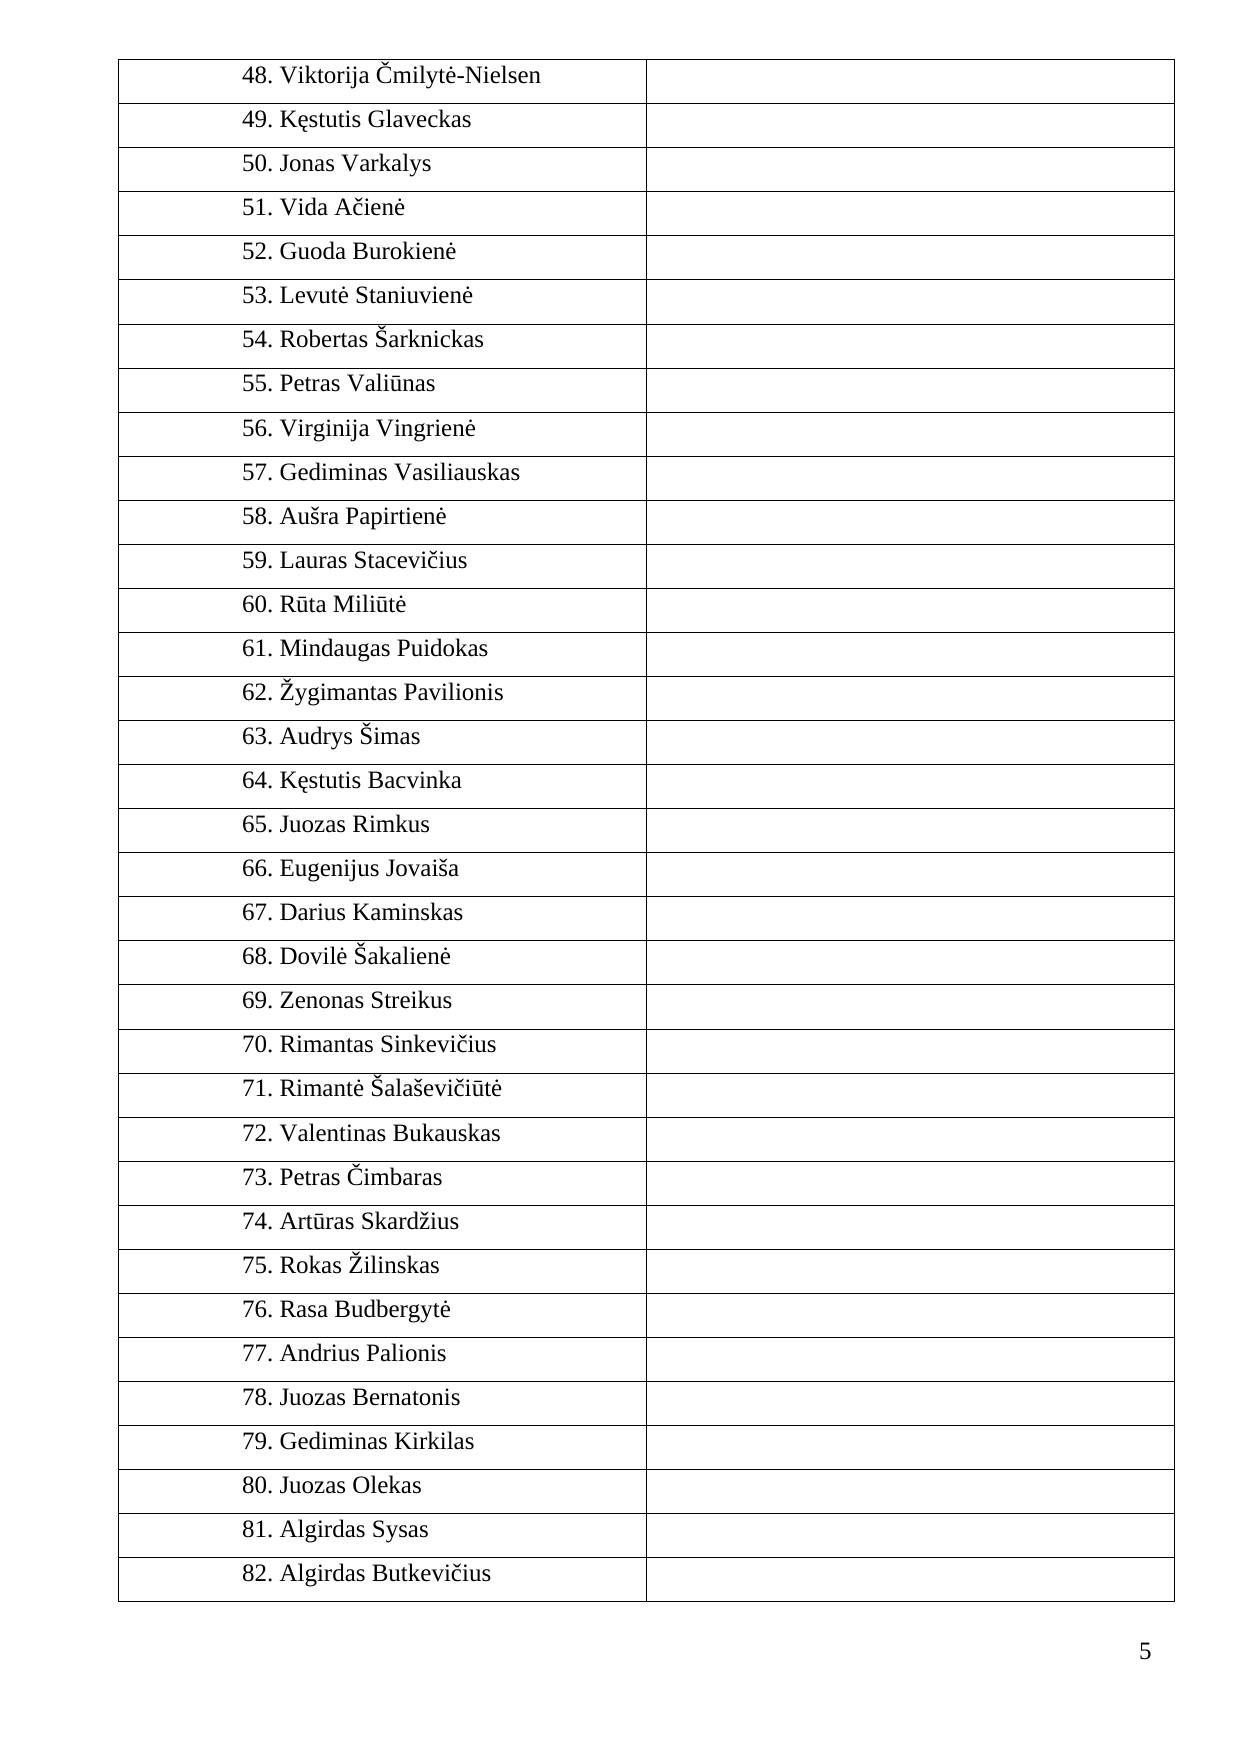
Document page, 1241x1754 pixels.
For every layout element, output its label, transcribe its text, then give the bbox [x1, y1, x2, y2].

table_cell Valentinas Bukauskas [119, 1118, 646, 1161]
table_cell [647, 1162, 1174, 1205]
table_cell Gediminas Vasiliauskas [119, 457, 646, 500]
table_cell [647, 853, 1174, 896]
table_cell [647, 1426, 1174, 1469]
table_cell Robertas Šarknickas [119, 325, 646, 367]
table_cell Žygimantas Pavilionis [119, 677, 646, 720]
table_cell Rasa Budbergytė [119, 1294, 646, 1337]
table_cell [647, 501, 1174, 544]
table_cell Rokas Žilinskas [119, 1250, 646, 1293]
table_cell [647, 104, 1174, 147]
table_cell [647, 589, 1174, 632]
table_cell [647, 1514, 1174, 1557]
table_cell [647, 1074, 1174, 1117]
table_cell [647, 457, 1174, 500]
table_cell [647, 369, 1174, 412]
table_cell [647, 1030, 1174, 1072]
table_cell Petras Čimbaras [119, 1162, 646, 1205]
table_cell Zenonas Streikus [119, 985, 646, 1028]
table_cell [647, 721, 1174, 764]
table_cell [647, 148, 1174, 191]
table_cell [647, 1470, 1174, 1513]
table_cell [647, 1118, 1174, 1161]
table_cell [647, 897, 1174, 940]
table_cell Algirdas Sysas [119, 1514, 646, 1557]
table_cell Artūras Skardžius [119, 1206, 646, 1249]
table_cell Jonas Varkalys [119, 148, 646, 191]
table_cell [647, 60, 1174, 103]
table_cell Eugenijus Jovaiša [119, 853, 646, 896]
table_cell [647, 765, 1174, 808]
table_cell Petras Valiūnas [119, 369, 646, 412]
table_cell Juozas Olekas [119, 1470, 646, 1513]
table_cell Mindaugas Puidokas [119, 633, 646, 676]
table_cell Gediminas Kirkilas [119, 1426, 646, 1469]
table_cell Algirdas Butkevičius [119, 1558, 646, 1601]
table_cell [647, 677, 1174, 720]
table_cell Virginija Vingrienė [119, 413, 646, 456]
table_cell [647, 280, 1174, 323]
table_cell Guoda Burokienė [119, 236, 646, 279]
table_cell Vida Ačienė [119, 192, 646, 235]
table_cell [647, 1382, 1174, 1425]
table_cell Levutė Staniuvienė [119, 280, 646, 323]
table_cell [647, 633, 1174, 676]
table_cell Dovilė Šakalienė [119, 941, 646, 984]
table_cell [647, 192, 1174, 235]
table_cell Juozas Bernatonis [119, 1382, 646, 1425]
table_cell Viktorija Čmilytė-Nielsen [119, 60, 646, 103]
table_cell Audrys Šimas [119, 721, 646, 764]
table_cell [647, 1558, 1174, 1601]
table_cell Rimantė Šalaševičiūtė [119, 1074, 646, 1117]
table_cell Darius Kaminskas [119, 897, 646, 940]
table_cell Kęstutis Glaveckas [119, 104, 646, 147]
table_cell Rūta Miliūtė [119, 589, 646, 632]
table_cell [647, 1338, 1174, 1381]
table_cell [647, 413, 1174, 456]
table_cell [647, 941, 1174, 984]
table_cell [647, 1294, 1174, 1337]
table_cell [647, 545, 1174, 588]
table_cell Rimantas Sinkevičius [119, 1030, 646, 1072]
table_cell Kęstutis Bacvinka [119, 765, 646, 808]
table_cell Juozas Rimkus [119, 809, 646, 852]
table_cell [647, 809, 1174, 852]
table_cell Lauras Stacevičius [119, 545, 646, 588]
table_cell [647, 236, 1174, 279]
table_cell [647, 1206, 1174, 1249]
table_cell Aušra Papirtienė [119, 501, 646, 544]
table_cell Andrius Palionis [119, 1338, 646, 1381]
table_cell [647, 325, 1174, 367]
table_cell [647, 1250, 1174, 1293]
table_cell [647, 985, 1174, 1028]
